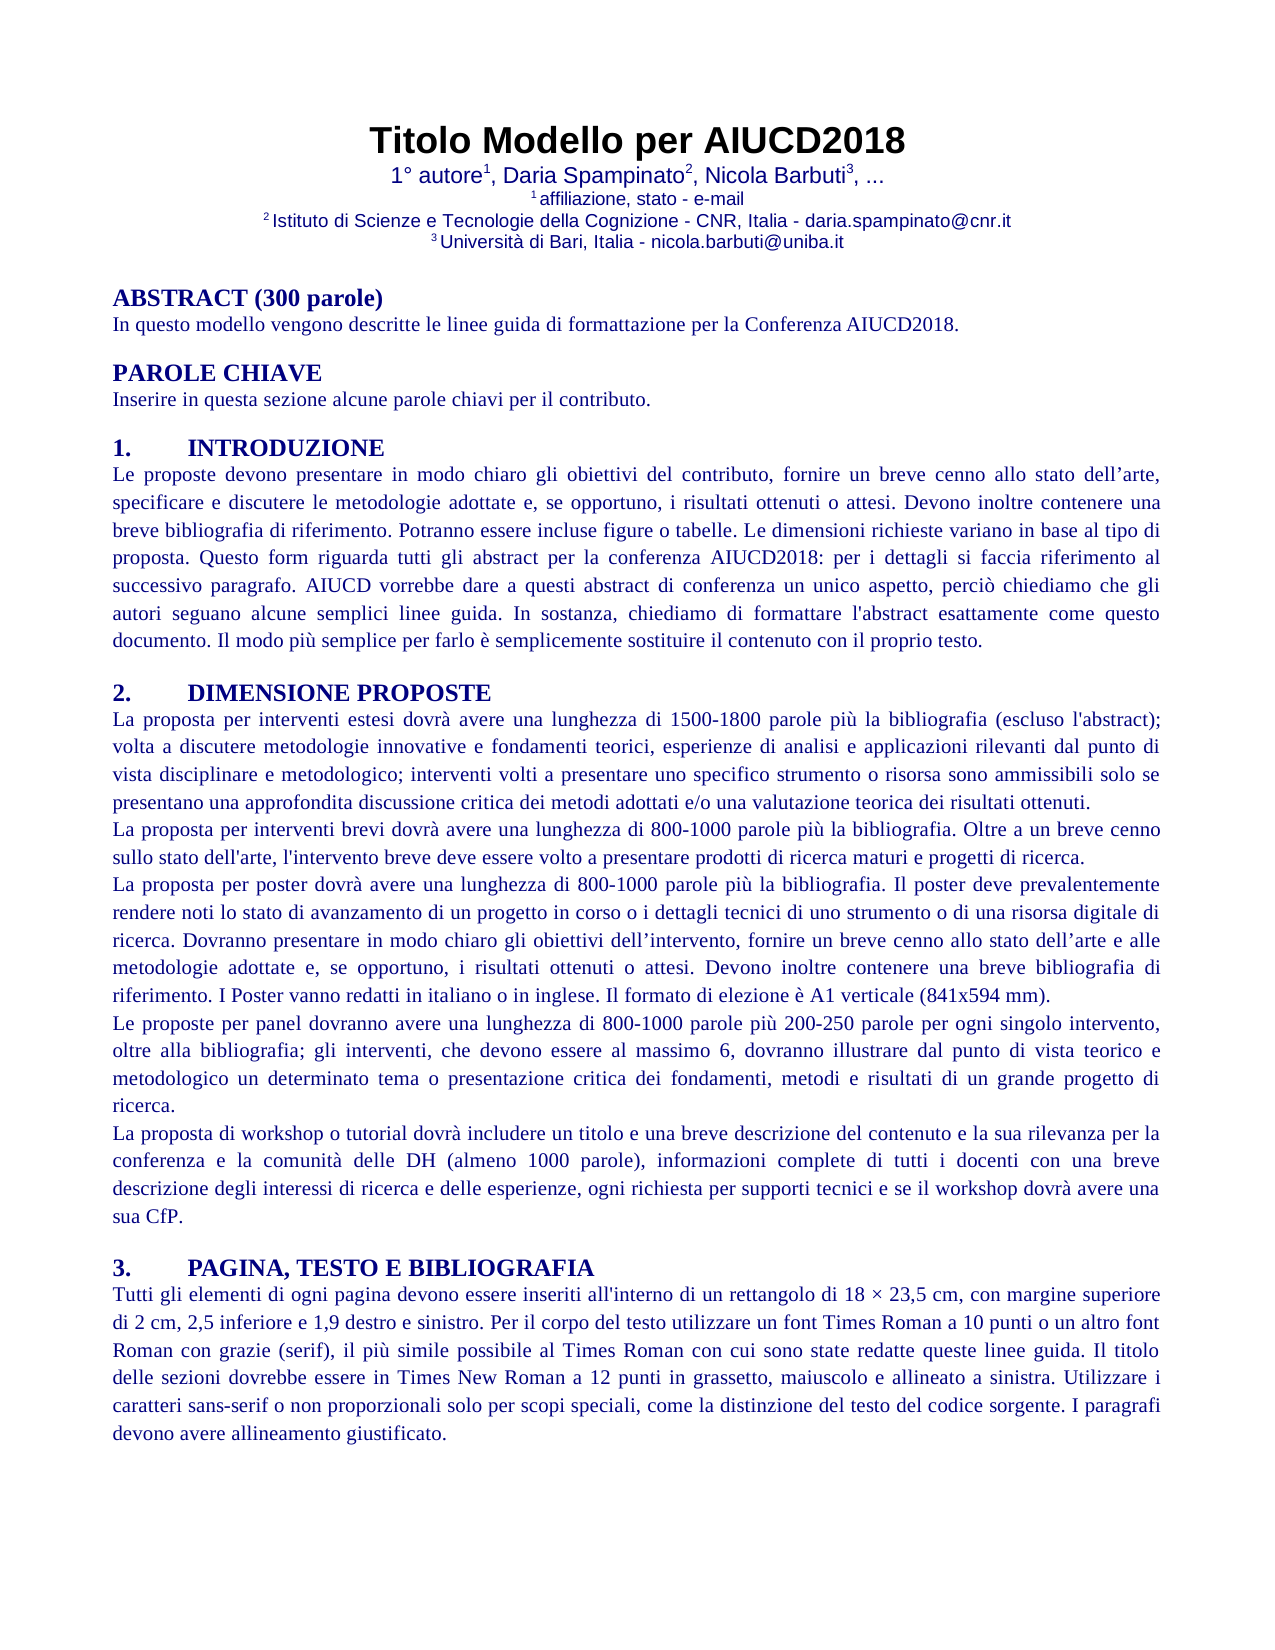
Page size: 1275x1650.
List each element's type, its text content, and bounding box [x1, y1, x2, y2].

subtitle PAGINA, TESTO E BIBLIOGRAFIA [112, 1253, 1163, 1282]
subtitle INTRODUZIONE [112, 433, 1163, 462]
subtitle DIMENSIONE PROPOSTE [112, 678, 1163, 707]
text La proposta per poster dovrà avere una lunghezza di 800-1000 parole più la bibliografia. Il poster deve prevalentemente rendere noti lo stato di avanzamento di un progetto in corso o i dettagli tecnici di uno strumento o di una risorsa digitale di ricerca. Dovranno presentare in modo chiaro gli obiettivi dell’intervento, fornire un breve cenno allo stato dell’arte e alle metodologie adottate e, se opportuno, i risultati ottenuti o attesi. Devono inoltre contenere una breve bibliografia di riferimento. I Poster vanno redatti in italiano o in inglese. Il formato di elezione è A1 verticale (841x594 mm). [112, 872, 1163, 1007]
text 2 Istituto di Scienze e Tecnologie della Cognizione - CNR, Italia - daria.spampinato@cnr.it [112, 210, 1163, 231]
text La proposta per interventi estesi dovrà avere una lunghezza di 1500-1800 parole più la bibliografia (escluso l'abstract); volta a discutere metodologie innovative e fondamenti teorici, esperienze di analisi e applicazioni rilevanti dal punto di vista disciplinare e metodologico; interventi volti a presentare uno specifico strumento o risorsa sono ammissibili solo se presentano una approfondita discussione critica dei metodi adottati e/o una valutazione teorica dei risultati ottenuti. [112, 707, 1163, 813]
text 3 Università di Bari, Italia - nicola.barbuti@uniba.it [112, 231, 1163, 253]
text Le proposte devono presentare in modo chiaro gli obiettivi del contributo, fornire un breve cenno allo stato dell’arte, specificare e discutere le metodologie adottate e, se opportuno, i risultati ottenuti o attesi. Devono inoltre contenere una breve bibliografia di riferimento. Potranno essere incluse figure o tabelle. Le dimensioni richieste variano in base al tipo di proposta. Questo form riguarda tutti gli abstract per la conferenza AIUCD2018: per i dettagli si faccia riferimento al successivo paragrafo. AIUCD vorrebbe dare a questi abstract di conferenza un unico aspetto, perciò chiediamo che gli autori seguano alcune semplici linee guida. In sostanza, chiediamo di formattare l'abstract esattamente come questo documento. Il modo più semplice per farlo è semplicemente sostituire il contenuto con il proprio testo. [112, 462, 1163, 652]
text ABSTRACT (300 parole) [112, 283, 1163, 312]
title Titolo Modello per AIUCD2018 [112, 118, 1163, 161]
title 1° autore1, Daria Spampinato2, Nicola Barbuti3, ... [112, 161, 1163, 188]
text 1 affiliazione, stato - e-mail [112, 188, 1163, 210]
text La proposta di workshop o tutorial dovrà includere un titolo e una breve descrizione del contenuto e la sua rilevanza per la conferenza e la comunità delle DH (almeno 1000 parole), informazioni complete di tutti i docenti con una breve descrizione degli interessi di ricerca e delle esperienze, ogni richiesta per supporti tecnici e se il workshop dovrà avere una sua CfP. [112, 1121, 1163, 1228]
text PAROLE CHIAVE [112, 358, 1163, 387]
text Inserire in questa sezione alcune parole chiavi per il contributo. [112, 387, 1163, 411]
text La proposta per interventi brevi dovrà avere una lunghezza di 800-1000 parole più la bibliografia. Oltre a un breve cenno sullo stato dell'arte, l'intervento breve deve essere volto a presentare prodotti di ricerca maturi e progetti di ricerca. [112, 817, 1163, 869]
text Tutti gli elementi di ogni pagina devono essere inseriti all'interno di un rettangolo di 18 × 23,5 cm, con margine superiore di 2 cm, 2,5 inferiore e 1,9 destro e sinistro. Per il corpo del testo utilizzare un font Times Roman a 10 punti o un altro font Roman con grazie (serif), il più simile possibile al Times Roman con cui sono state redatte queste linee guida. Il titolo delle sezioni dovrebbe essere in Times New Roman a 12 punti in grassetto, maiuscolo e allineato a sinistra. Utilizzare i caratteri sans-serif o non proporzionali solo per scopi speciali, come la distinzione del testo del codice sorgente. I paragrafi devono avere allineamento giustificato. [112, 1282, 1163, 1444]
text Le proposte per panel dovranno avere una lunghezza di 800-1000 parole più 200-250 parole per ogni singolo intervento, oltre alla bibliografia; gli interventi, che devono essere al massimo 6, dovranno illustrare dal punto di vista teorico e metodologico un determinato tema o presentazione critica dei fondamenti, metodi e risultati di un grande progetto di ricerca. [112, 1010, 1163, 1117]
text In questo modello vengono descritte le linee guida di formattazione per la Conferenza AIUCD2018. [112, 312, 1163, 336]
